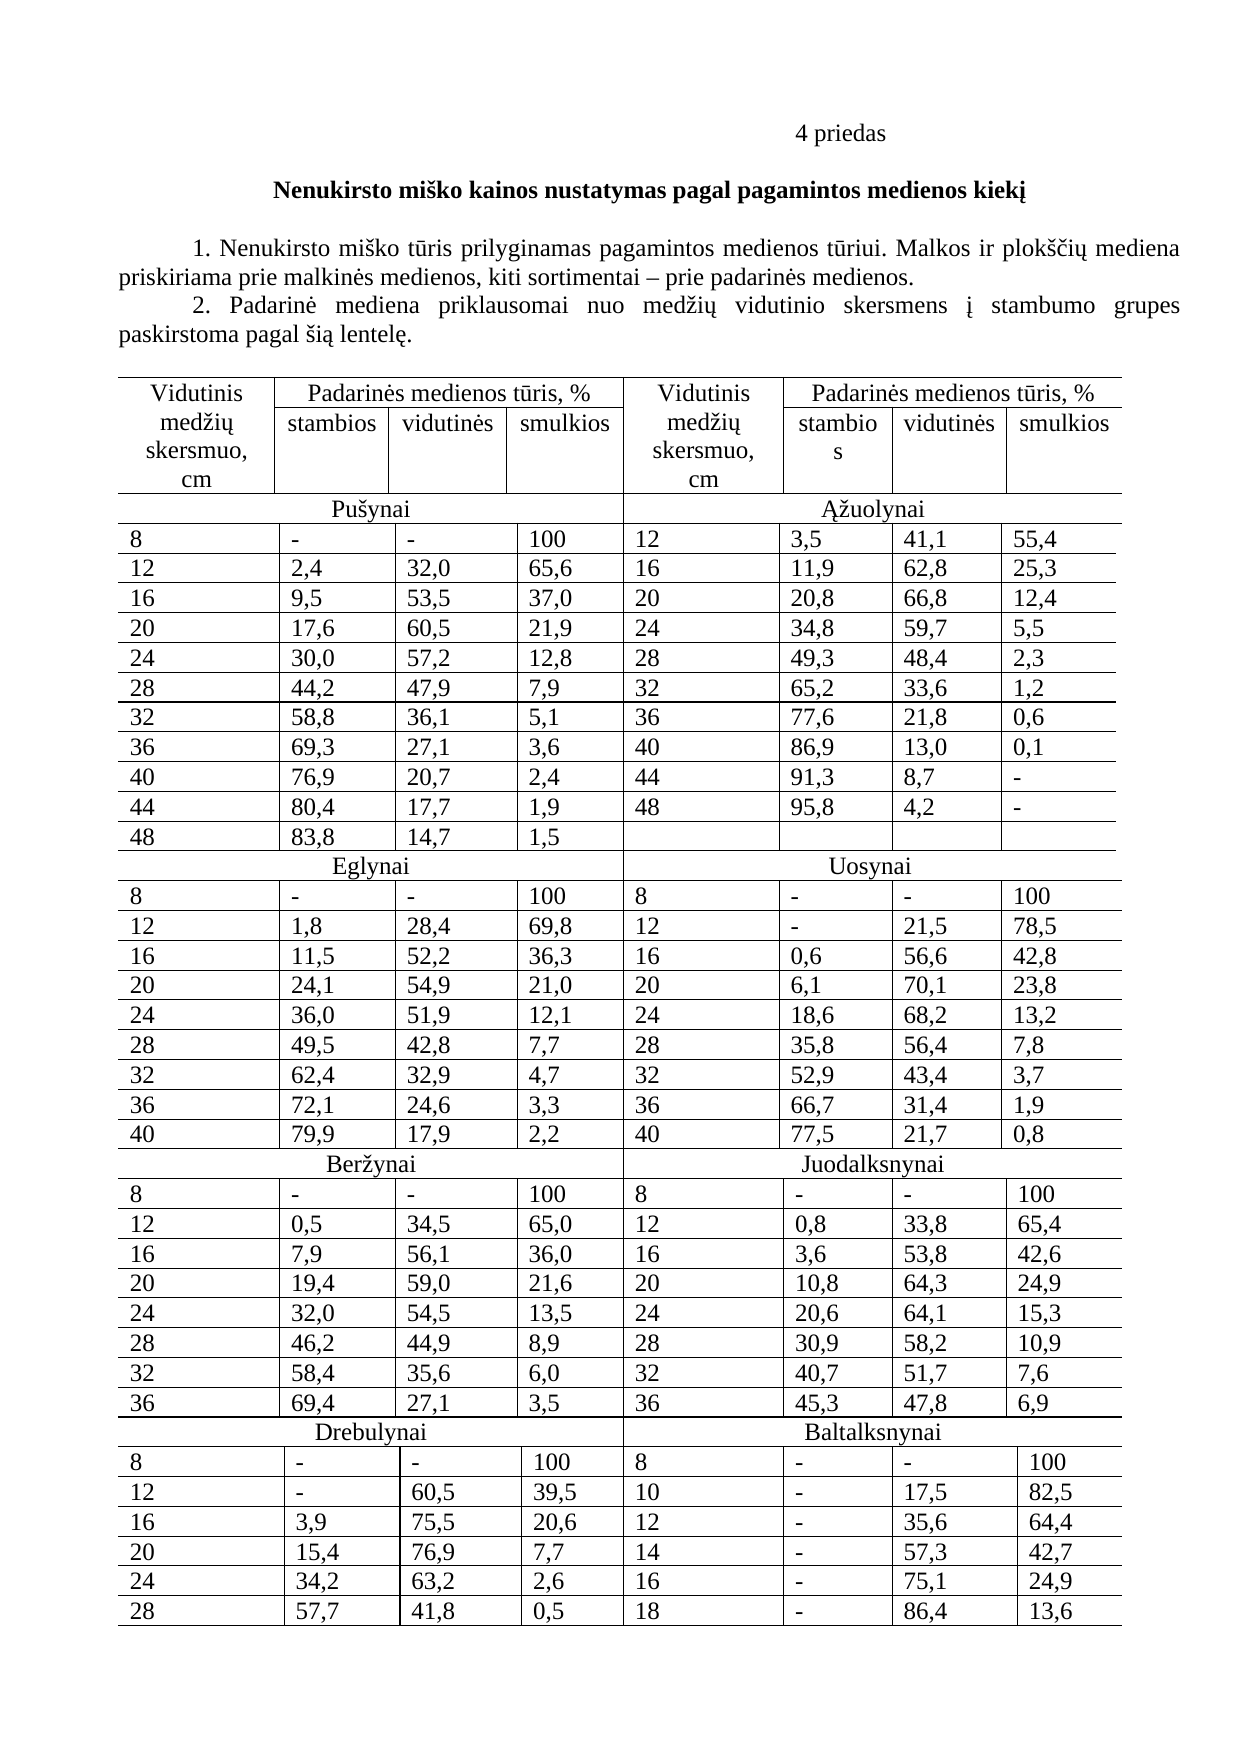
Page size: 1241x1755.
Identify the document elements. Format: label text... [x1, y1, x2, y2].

table_cell 12,1 [518, 1000, 623, 1029]
table_cell 7,9 [518, 673, 623, 701]
table_cell 100 [518, 524, 623, 552]
table_cell - [784, 1566, 892, 1595]
table_cell 34,2 [285, 1566, 399, 1595]
table_cell 21,0 [518, 971, 623, 999]
table_cell 36 [118, 1388, 279, 1416]
table_cell 59,0 [396, 1269, 517, 1297]
table_cell [1116, 553, 1122, 582]
table_cell - [784, 1537, 892, 1565]
table_cell [1116, 524, 1122, 552]
table_cell Uosynai [624, 851, 1116, 880]
table_header Vidutinis medžių skersmuo, cm [624, 378, 783, 493]
table_cell 3,5 [518, 1388, 623, 1416]
table_cell 64,3 [893, 1269, 1006, 1297]
table_cell 33,8 [893, 1209, 1006, 1238]
table_cell 17,5 [893, 1477, 1017, 1506]
table_cell 36 [118, 1090, 279, 1118]
table_cell 66,7 [780, 1090, 892, 1118]
table_cell 28,4 [396, 911, 517, 940]
table_cell 3,6 [784, 1239, 892, 1267]
table_cell 5,1 [518, 703, 623, 731]
table_cell 9,5 [280, 583, 395, 612]
table_cell 58,2 [893, 1328, 1006, 1357]
table_cell 4,2 [893, 792, 1001, 821]
table_cell stambios [275, 408, 388, 493]
table_cell 65,0 [518, 1209, 623, 1238]
table_cell - [784, 1447, 892, 1476]
table_cell 32,9 [396, 1060, 517, 1089]
table_cell 65,4 [1007, 1209, 1122, 1238]
table_cell 70,1 [893, 971, 1001, 999]
table_cell 57,2 [396, 643, 517, 672]
table_cell 8 [624, 1447, 783, 1476]
table_cell [624, 822, 779, 850]
table_cell Juodalksnynai [624, 1149, 1122, 1178]
table_cell 20,8 [780, 583, 892, 612]
table_cell 77,5 [780, 1120, 892, 1148]
table_cell - [893, 881, 1001, 910]
table_header Vidutinis medžių skersmuo, cm [118, 378, 274, 493]
table_cell Ąžuolynai [624, 494, 1122, 523]
table_cell 7,8 [1002, 1030, 1122, 1059]
table_cell 56,6 [893, 941, 1001, 969]
table_cell - [396, 524, 517, 552]
table_cell 51,7 [893, 1358, 1006, 1387]
table_cell 53,8 [893, 1239, 1006, 1267]
table_cell 21,9 [518, 613, 623, 642]
table_cell 24,9 [1007, 1269, 1122, 1297]
table_cell 64,1 [893, 1298, 1006, 1327]
table_cell smulkios [507, 408, 623, 493]
table_cell - [280, 881, 395, 910]
table_cell - [780, 881, 892, 910]
table_cell 24 [118, 643, 279, 672]
table_cell 32,0 [280, 1298, 395, 1327]
table_cell - [1002, 762, 1116, 791]
table_cell 2,6 [522, 1566, 623, 1595]
table_cell 62,8 [893, 554, 1001, 582]
table_cell 8 [118, 881, 279, 910]
table_cell 48 [624, 792, 779, 821]
table_cell smulkios [1007, 408, 1122, 493]
table_cell 52,9 [780, 1060, 892, 1089]
table_cell 16 [624, 554, 779, 582]
table_cell [1116, 761, 1122, 791]
table_cell 41,8 [401, 1596, 521, 1625]
table_cell 24 [624, 1000, 779, 1029]
table_cell 76,9 [401, 1537, 521, 1565]
table_cell 6,9 [1007, 1388, 1122, 1416]
table_cell 64,4 [1018, 1507, 1122, 1536]
table_cell 24,9 [1018, 1566, 1122, 1595]
table_cell 69,4 [280, 1388, 395, 1416]
table_cell 15,4 [285, 1537, 399, 1565]
table_cell 11,5 [280, 941, 395, 969]
table_cell 59,7 [893, 613, 1001, 642]
table_cell 58,4 [280, 1358, 395, 1387]
table_cell 8,9 [518, 1328, 623, 1357]
table_cell 48,4 [893, 643, 1001, 672]
table_cell 24 [624, 613, 779, 642]
table_cell 27,1 [396, 732, 517, 761]
table_cell 20,6 [784, 1298, 892, 1327]
table_cell 3,7 [1002, 1060, 1122, 1089]
table_cell 24,1 [280, 971, 395, 999]
table_cell 28 [118, 1328, 279, 1357]
table_cell 40 [118, 762, 279, 791]
table_cell 24 [118, 1298, 279, 1327]
table_cell 36,0 [518, 1239, 623, 1267]
table_cell 58,8 [280, 703, 395, 731]
table_cell - [285, 1447, 399, 1476]
table_cell 44,2 [280, 673, 395, 701]
table_cell 34,5 [396, 1209, 517, 1238]
table_cell 15,3 [1007, 1298, 1122, 1327]
table_cell 16 [118, 941, 279, 969]
table_cell 36,3 [518, 941, 623, 969]
table_cell 31,4 [893, 1090, 1001, 1118]
table_cell 1,5 [518, 822, 623, 850]
table_cell 18 [624, 1596, 783, 1625]
table_cell 32 [118, 1358, 279, 1387]
text 1. Nenukirsto miško tūris prilyginamas pagamintos medienos tūriui. Malkos ir plokščių mediena priskiriama prie malkinės medienos, kiti sortimentai – prie padarinės medienos. [118, 233, 1181, 291]
table_cell 41,1 [893, 524, 1001, 552]
table_cell 20 [118, 1269, 279, 1297]
table_cell - [893, 1179, 1006, 1208]
table_cell 24 [624, 1298, 783, 1327]
table_cell 12 [624, 911, 779, 940]
table_cell 40 [624, 732, 779, 761]
table_cell 10,8 [784, 1269, 892, 1297]
table_cell 72,1 [280, 1090, 395, 1118]
table_cell 13,2 [1002, 1000, 1122, 1029]
table_cell 42,7 [1018, 1537, 1122, 1565]
table_cell 63,2 [401, 1566, 521, 1595]
table_cell [780, 822, 892, 850]
table_cell 60,5 [396, 613, 517, 642]
table_cell [1002, 822, 1116, 850]
table_cell 16 [624, 1239, 783, 1267]
table_cell 100 [1007, 1179, 1122, 1208]
table_cell [1116, 582, 1122, 612]
table_cell 5,5 [1002, 613, 1116, 642]
table_cell - [784, 1179, 892, 1208]
table_cell 100 [1002, 881, 1122, 910]
table_cell 12 [624, 1507, 783, 1536]
table_cell - [396, 1179, 517, 1208]
table_cell 95,8 [780, 792, 892, 821]
table_cell 36 [624, 1388, 783, 1416]
table_cell 20 [118, 613, 279, 642]
table_cell 42,8 [396, 1030, 517, 1059]
table_cell 13,5 [518, 1298, 623, 1327]
table_cell 35,8 [780, 1030, 892, 1059]
table_cell - [784, 1596, 892, 1625]
table_cell 40 [624, 1120, 779, 1148]
table_cell 32 [624, 1358, 783, 1387]
table_cell 60,5 [401, 1477, 521, 1506]
table_cell 14 [624, 1537, 783, 1565]
table_cell 28 [624, 1030, 779, 1059]
table_cell 6,1 [780, 971, 892, 999]
table_cell 0,8 [784, 1209, 892, 1238]
table_cell stambios [784, 408, 892, 493]
table_cell 78,5 [1002, 911, 1122, 940]
table_cell 39,5 [522, 1477, 623, 1506]
table_cell 12 [118, 911, 279, 940]
table_cell 0,1 [1002, 732, 1116, 761]
table_cell 57,3 [893, 1537, 1017, 1565]
table_cell - [280, 1179, 395, 1208]
table_cell - [401, 1447, 521, 1476]
table_header Padarinės medienos tūris, % [784, 378, 1122, 407]
table_cell 24 [118, 1566, 284, 1595]
table_cell 20 [624, 971, 779, 999]
table_cell 36,0 [280, 1000, 395, 1029]
table_cell 11,9 [780, 554, 892, 582]
table_cell - [780, 911, 892, 940]
table_cell 48 [118, 822, 279, 850]
table_cell [1116, 731, 1122, 761]
table_cell 17,9 [396, 1120, 517, 1148]
table_cell 32 [624, 1060, 779, 1089]
table_cell 83,8 [280, 822, 395, 850]
table_cell 0,6 [1002, 703, 1116, 731]
table_cell 79,9 [280, 1120, 395, 1148]
table_cell 35,6 [396, 1358, 517, 1387]
table_cell 21,7 [893, 1120, 1001, 1148]
table_cell 16 [118, 1239, 279, 1267]
table_cell 27,1 [396, 1388, 517, 1416]
table_cell 7,7 [518, 1030, 623, 1059]
table_cell 43,4 [893, 1060, 1001, 1089]
table_cell 40 [118, 1120, 279, 1148]
table_cell 12 [624, 1209, 783, 1238]
table_cell 100 [518, 1179, 623, 1208]
table_cell 7,9 [280, 1239, 395, 1267]
table_cell 1,8 [280, 911, 395, 940]
table_cell 65,6 [518, 554, 623, 582]
table_cell 54,5 [396, 1298, 517, 1327]
table_cell 8 [118, 1179, 279, 1208]
text Nenukirsto miško kainos nustatymas pagal pagamintos medienos kiekį [118, 176, 1181, 204]
table_cell 86,4 [893, 1596, 1017, 1625]
table_cell 0,6 [780, 941, 892, 969]
table_cell Beržynai [118, 1149, 623, 1178]
table_cell 12,8 [518, 643, 623, 672]
text 2. Padarinė mediena priklausomai nuo medžių vidutinio skersmens į stambumo grupes paskirstoma pagal šią lentelę. [118, 291, 1181, 348]
table_cell 12,4 [1002, 583, 1116, 612]
table_cell 54,9 [396, 971, 517, 999]
table_cell 36 [624, 1090, 779, 1118]
table_cell 2,3 [1002, 643, 1116, 672]
table_cell [1116, 821, 1122, 850]
table_cell 8,7 [893, 762, 1001, 791]
table_cell 7,7 [522, 1537, 623, 1565]
table_cell 20,7 [396, 762, 517, 791]
table_cell 30,0 [280, 643, 395, 672]
table_cell 21,6 [518, 1269, 623, 1297]
table_cell 1,2 [1002, 673, 1116, 701]
table_cell 49,5 [280, 1030, 395, 1059]
table_cell 2,2 [518, 1120, 623, 1148]
table_cell - [285, 1477, 399, 1506]
table_cell 36 [118, 732, 279, 761]
table_cell 52,2 [396, 941, 517, 969]
table_cell 0,8 [1002, 1120, 1122, 1148]
table_cell 23,8 [1002, 971, 1122, 999]
table_cell 69,8 [518, 911, 623, 940]
table_cell 75,5 [401, 1507, 521, 1536]
table_cell 8 [624, 881, 779, 910]
table_cell 46,2 [280, 1328, 395, 1357]
table_cell [1116, 612, 1122, 642]
table_cell 100 [1018, 1447, 1122, 1476]
table_cell 28 [624, 643, 779, 672]
table_cell vidutinės [893, 408, 1006, 493]
table_cell 28 [118, 1596, 284, 1625]
table_cell 16 [624, 941, 779, 969]
table_cell 12 [118, 554, 279, 582]
table_cell 35,6 [893, 1507, 1017, 1536]
table_cell 4,7 [518, 1060, 623, 1089]
table_cell 53,5 [396, 583, 517, 612]
table_cell vidutinės [389, 408, 506, 493]
table_cell 75,1 [893, 1566, 1017, 1595]
table_cell 80,4 [280, 792, 395, 821]
table_cell 3,3 [518, 1090, 623, 1118]
table_cell 91,3 [780, 762, 892, 791]
table_cell 44,9 [396, 1328, 517, 1357]
table_cell - [1002, 792, 1116, 821]
table_cell 20 [118, 971, 279, 999]
table_cell 57,7 [285, 1596, 399, 1625]
table_cell 40,7 [784, 1358, 892, 1387]
table_cell 10 [624, 1477, 783, 1506]
table_cell - [784, 1507, 892, 1536]
table_cell - [280, 524, 395, 552]
table_header Padarinės medienos tūris, % [275, 378, 623, 407]
table_cell 8 [118, 1447, 284, 1476]
table_cell 21,5 [893, 911, 1001, 940]
table_cell 82,5 [1018, 1477, 1122, 1506]
table_cell 8 [624, 1179, 783, 1208]
table_cell 16 [118, 1507, 284, 1536]
table_cell 20 [624, 583, 779, 612]
table_cell Baltalksnynai [624, 1418, 1122, 1446]
table_cell 17,7 [396, 792, 517, 821]
table_cell 100 [522, 1447, 623, 1476]
table_cell 44 [118, 792, 279, 821]
table_cell 20,6 [522, 1507, 623, 1536]
table_cell 20 [118, 1537, 284, 1565]
table_cell 65,2 [780, 673, 892, 701]
table_cell Eglynai [118, 851, 623, 880]
table_cell 18,6 [780, 1000, 892, 1029]
table_cell [1116, 791, 1122, 821]
text 4 priedas [118, 118, 1181, 147]
table_cell 24,6 [396, 1090, 517, 1118]
table_cell 16 [624, 1566, 783, 1595]
table_cell 12 [118, 1209, 279, 1238]
table_cell 100 [518, 881, 623, 910]
table_cell 69,3 [280, 732, 395, 761]
table_cell 12 [624, 524, 779, 552]
table_cell 33,6 [893, 673, 1001, 701]
table_cell 47,9 [396, 673, 517, 701]
table_cell [893, 822, 1001, 850]
table_cell 21,8 [893, 703, 1001, 731]
table_cell 51,9 [396, 1000, 517, 1029]
table_cell 13,0 [893, 732, 1001, 761]
table_cell Drebulynai [118, 1418, 623, 1446]
table_cell 3,6 [518, 732, 623, 761]
table_cell [1116, 850, 1122, 880]
table_cell 0,5 [522, 1596, 623, 1625]
table_cell 45,3 [784, 1388, 892, 1416]
table_cell Pušynai [118, 494, 623, 523]
table_cell 47,8 [893, 1388, 1006, 1416]
table_cell 14,7 [396, 822, 517, 850]
table_cell 3,9 [285, 1507, 399, 1536]
table_cell 24 [118, 1000, 279, 1029]
table_cell [1116, 642, 1122, 672]
table_cell 49,3 [780, 643, 892, 672]
table_cell 25,3 [1002, 554, 1116, 582]
table_cell 13,6 [1018, 1596, 1122, 1625]
table_cell 30,9 [784, 1328, 892, 1357]
table_cell 7,6 [1007, 1358, 1122, 1387]
table_cell 32 [118, 1060, 279, 1089]
table_cell 6,0 [518, 1358, 623, 1387]
table_cell - [396, 881, 517, 910]
table_cell - [784, 1477, 892, 1506]
table_cell 56,4 [893, 1030, 1001, 1059]
table_cell 32,0 [396, 554, 517, 582]
table_cell 2,4 [280, 554, 395, 582]
table_cell 36 [624, 703, 779, 731]
table_cell 28 [118, 1030, 279, 1059]
table_cell 77,6 [780, 703, 892, 731]
table_cell 10,9 [1007, 1328, 1122, 1357]
table_cell 56,1 [396, 1239, 517, 1267]
table_cell 28 [624, 1328, 783, 1357]
table_cell 68,2 [893, 1000, 1001, 1029]
table_cell 19,4 [280, 1269, 395, 1297]
table_cell 86,9 [780, 732, 892, 761]
table_cell 42,6 [1007, 1239, 1122, 1267]
table_cell [1116, 672, 1122, 701]
table_cell 17,6 [280, 613, 395, 642]
table_cell 1,9 [518, 792, 623, 821]
table_cell - [893, 1447, 1017, 1476]
table_cell 62,4 [280, 1060, 395, 1089]
table_cell 3,5 [780, 524, 892, 552]
table_cell 28 [118, 673, 279, 701]
table_cell 16 [118, 583, 279, 612]
table_cell 44 [624, 762, 779, 791]
table_cell 42,8 [1002, 941, 1122, 969]
table_cell [1116, 701, 1122, 731]
table_cell 76,9 [280, 762, 395, 791]
table_cell 12 [118, 1477, 284, 1506]
table_cell 37,0 [518, 583, 623, 612]
table_cell 1,9 [1002, 1090, 1122, 1118]
table_cell 8 [118, 524, 279, 552]
table_cell 32 [624, 673, 779, 701]
table_cell 20 [624, 1269, 783, 1297]
table_cell 2,4 [518, 762, 623, 791]
table_cell 32 [118, 703, 279, 731]
table_cell 0,5 [280, 1209, 395, 1238]
table_cell 55,4 [1002, 524, 1116, 552]
table_cell 66,8 [893, 583, 1001, 612]
table_cell 34,8 [780, 613, 892, 642]
table_cell 36,1 [396, 703, 517, 731]
